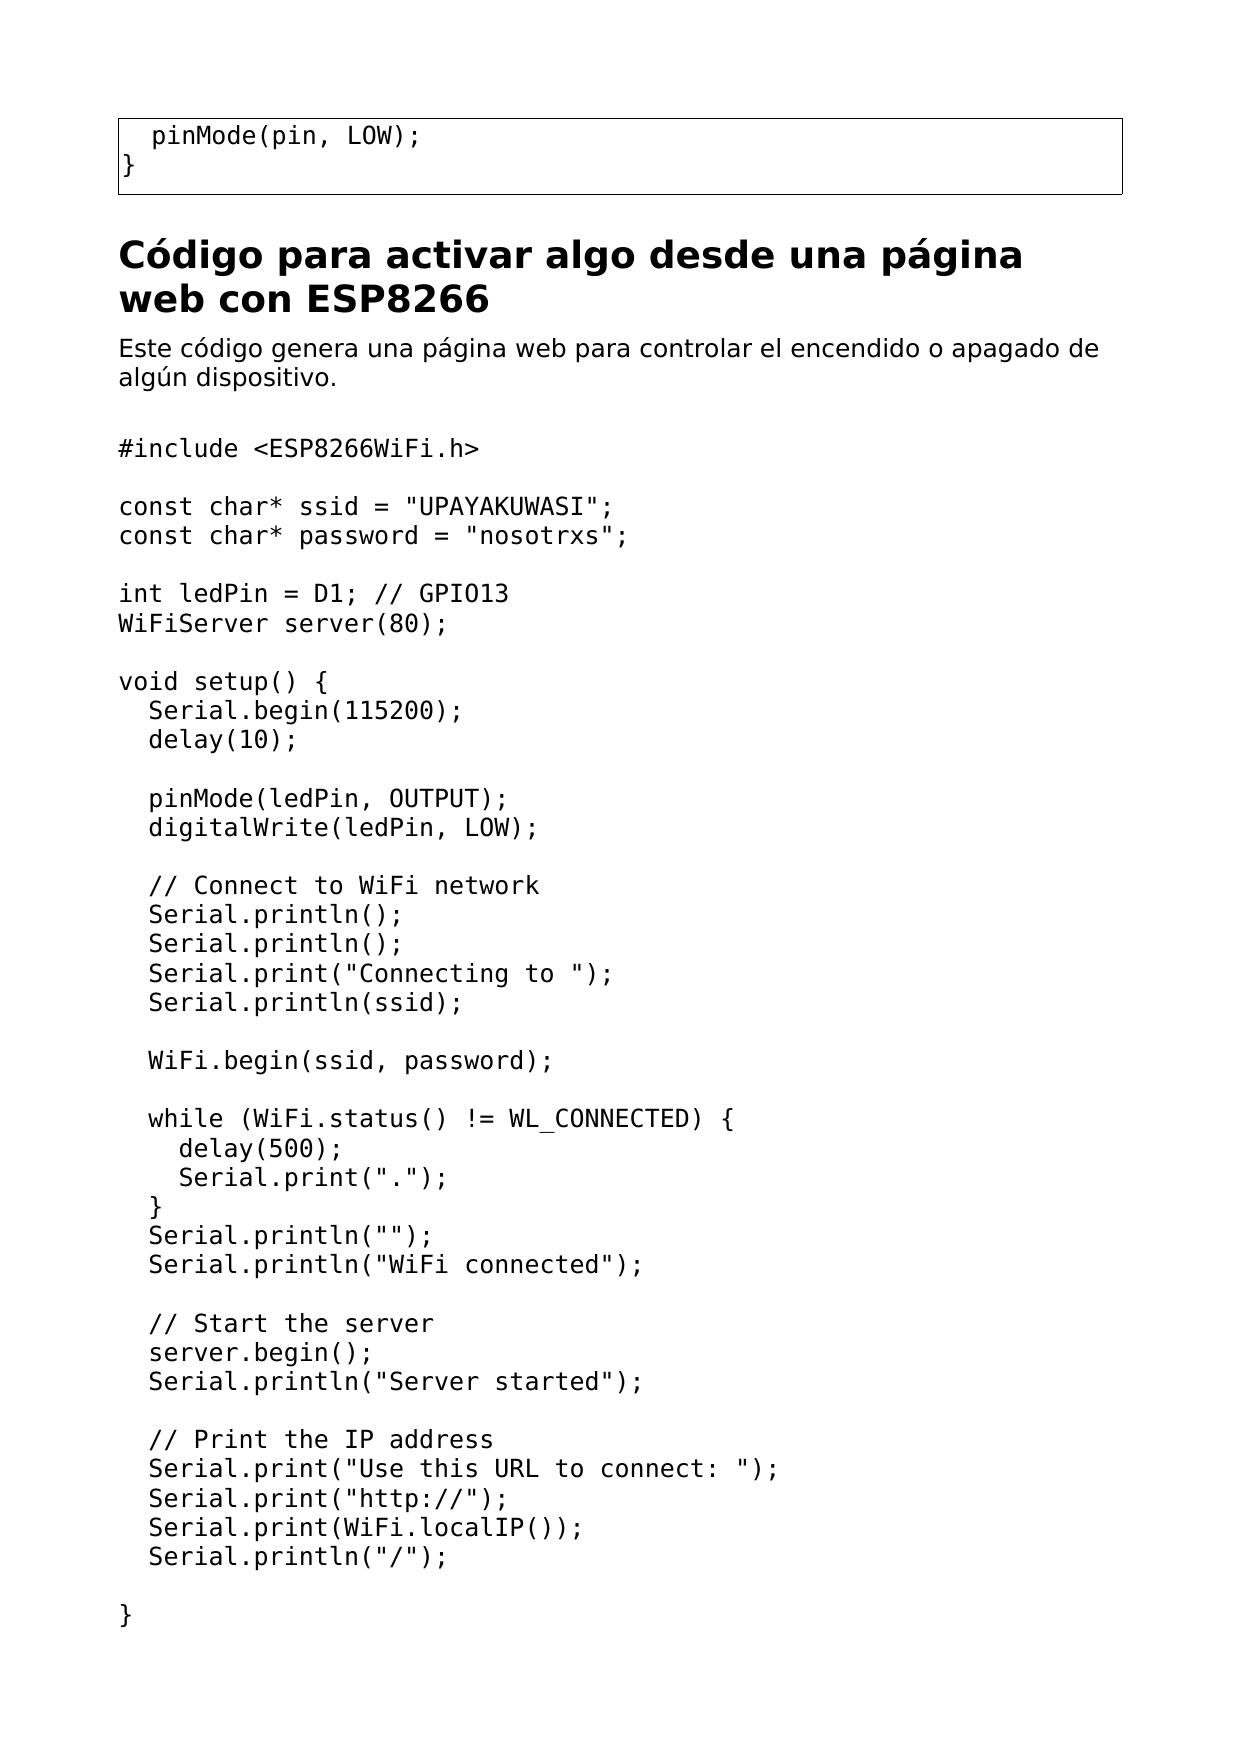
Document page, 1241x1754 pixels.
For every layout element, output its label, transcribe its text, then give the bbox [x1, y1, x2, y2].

text #include <ESP8266WiFi.h> const char* ssid = "UPAYAKUWASI"; const char* password = "nosotrxs"; int ledPin = D1; // GPIO13 WiFiServer server(80); void setup() { Serial.begin(115200); delay(10); pinMode(ledPin, OUTPUT); digitalWrite(ledPin, LOW); // Connect to WiFi network Serial.println(); Serial.println(); Serial.print("Connecting to "); Serial.println(ssid); WiFi.begin(ssid, password); while (WiFi.status() != WL_CONNECTED) { delay(500); Serial.print("."); } Serial.println(""); Serial.println("WiFi connected"); // Start the server server.begin(); Serial.println("Server started"); // Print the IP address Serial.print("Use this URL to connect: "); Serial.print("http://"); Serial.print(WiFi.localIP()); Serial.println("/"); } [118, 405, 1122, 1630]
table_header pinMode(pin, LOW); } [119, 119, 1122, 194]
subtitle Código para activar algo desde una página web con ESP8266 [118, 234, 1122, 321]
text Este código genera una página web para controlar el encendido o apagado de algún dispositivo. [118, 334, 1122, 392]
